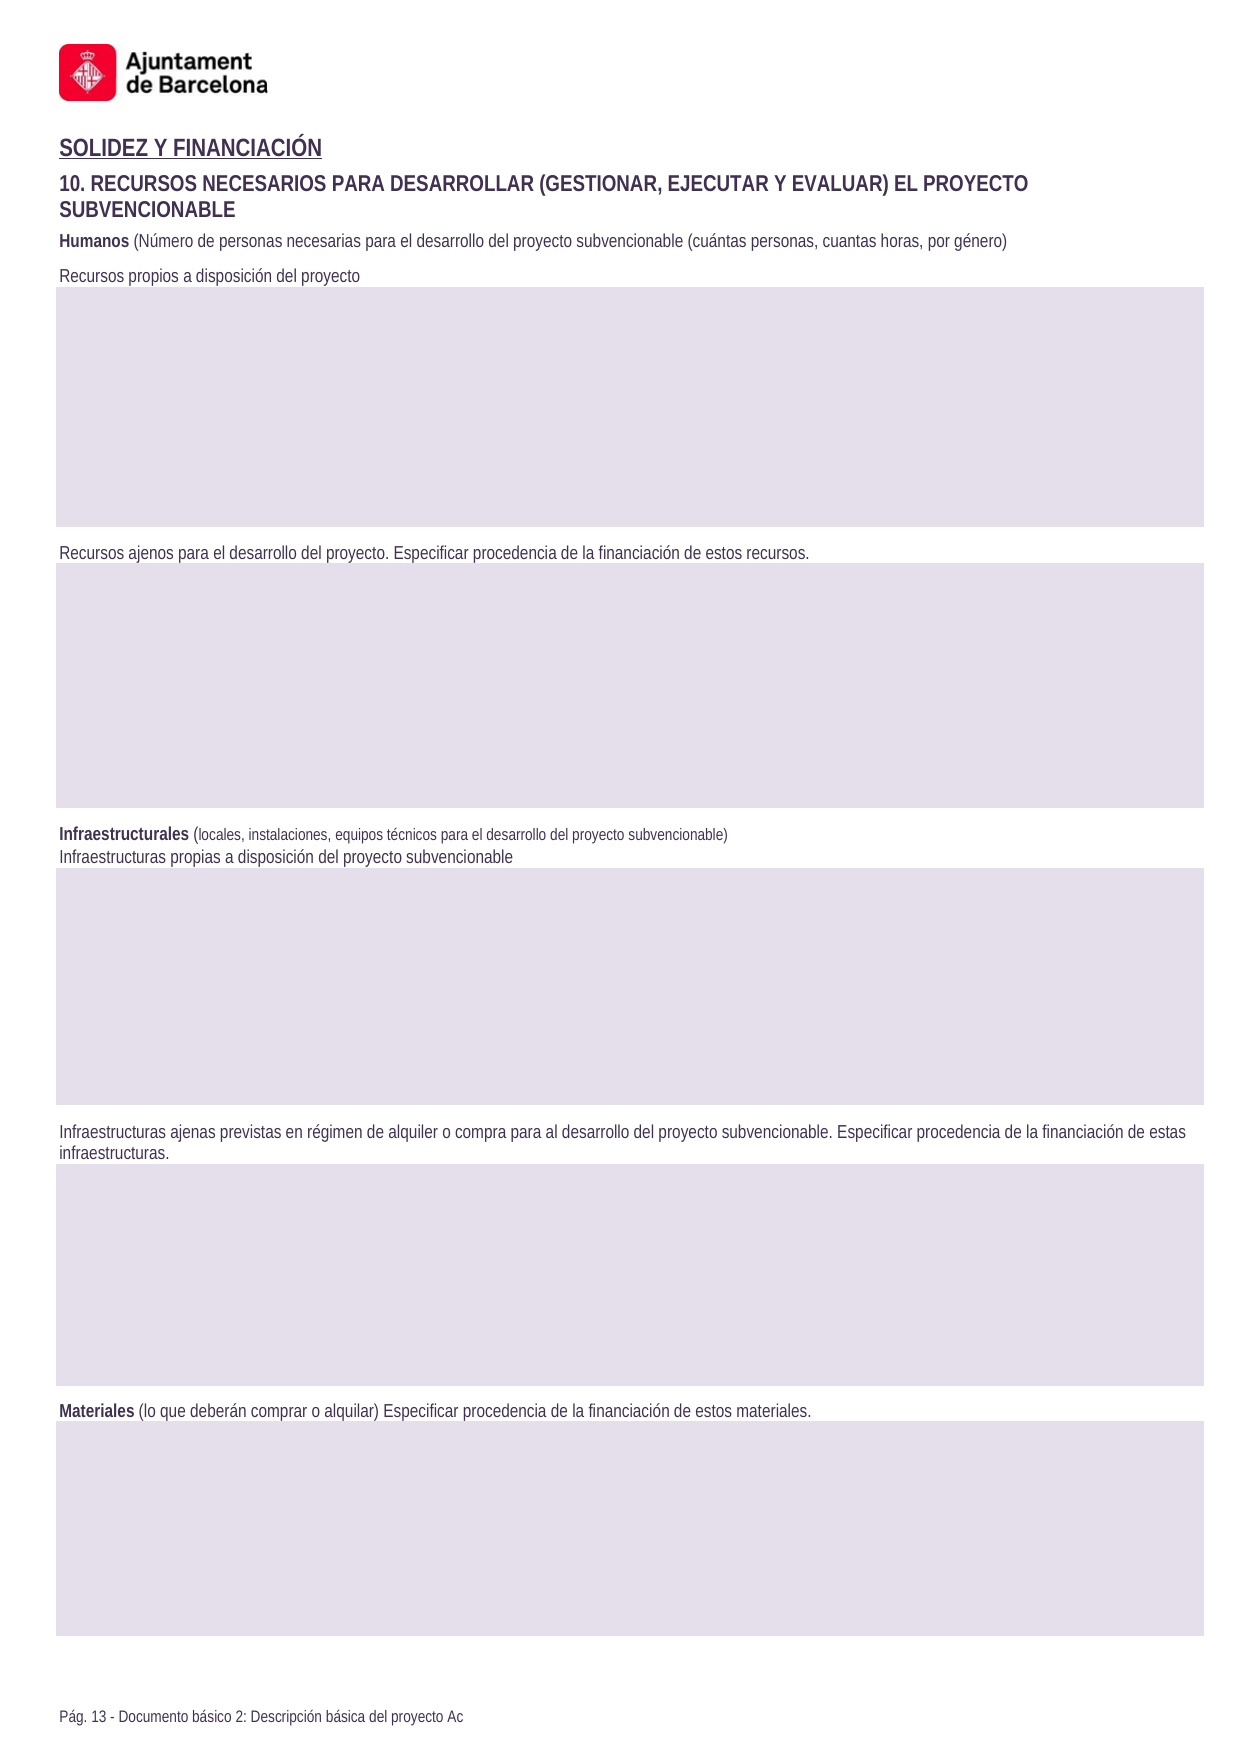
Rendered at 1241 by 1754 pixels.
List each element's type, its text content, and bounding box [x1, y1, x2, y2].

table_cell Infraestructurales (locales, instalaciones, equipos técnicos para el desarrollo del proyecto subvencionable) [56, 809, 1204, 844]
table_cell Infraestructuras ajenas previstas en régimen de alquiler o compra para al desarrollo del proyecto subvencionable. Especificar procedencia de la financiación de estas infraestructuras. [56, 1105, 1204, 1164]
table_cell Recursos ajenos para el desarrollo del proyecto. Especificar procedencia de la financiación de estos recursos. [56, 528, 1204, 563]
table_cell [56, 563, 1204, 808]
text SOLIDEZ Y FINANCIACIÓN [59, 133, 1159, 162]
table_cell Materiales (lo que deberán comprar o alquilar) Especificar procedencia de la financiación de estos materiales. [56, 1386, 1204, 1421]
table_cell [56, 1421, 1204, 1636]
table_cell [56, 287, 1204, 527]
table_cell [56, 868, 1204, 1105]
table_cell [56, 1164, 1204, 1386]
table_cell Recursos propios a disposición del proyecto [56, 251, 1204, 287]
picture [59, 44, 268, 101]
table_cell Infraestructuras propias a disposición del proyecto subvencionable [56, 844, 1204, 867]
table_cell Humanos (Número de personas necesarias para el desarrollo del proyecto subvencionable (cuántas personas, cuantas horas, por género) [56, 222, 1204, 251]
table_header 10. RECURSOS NECESARIOS PARA DESARROLLAR (GESTIONAR, EJECUTAR Y EVALUAR) EL PROYECTO SUBVENCIONABLE [56, 162, 1204, 222]
